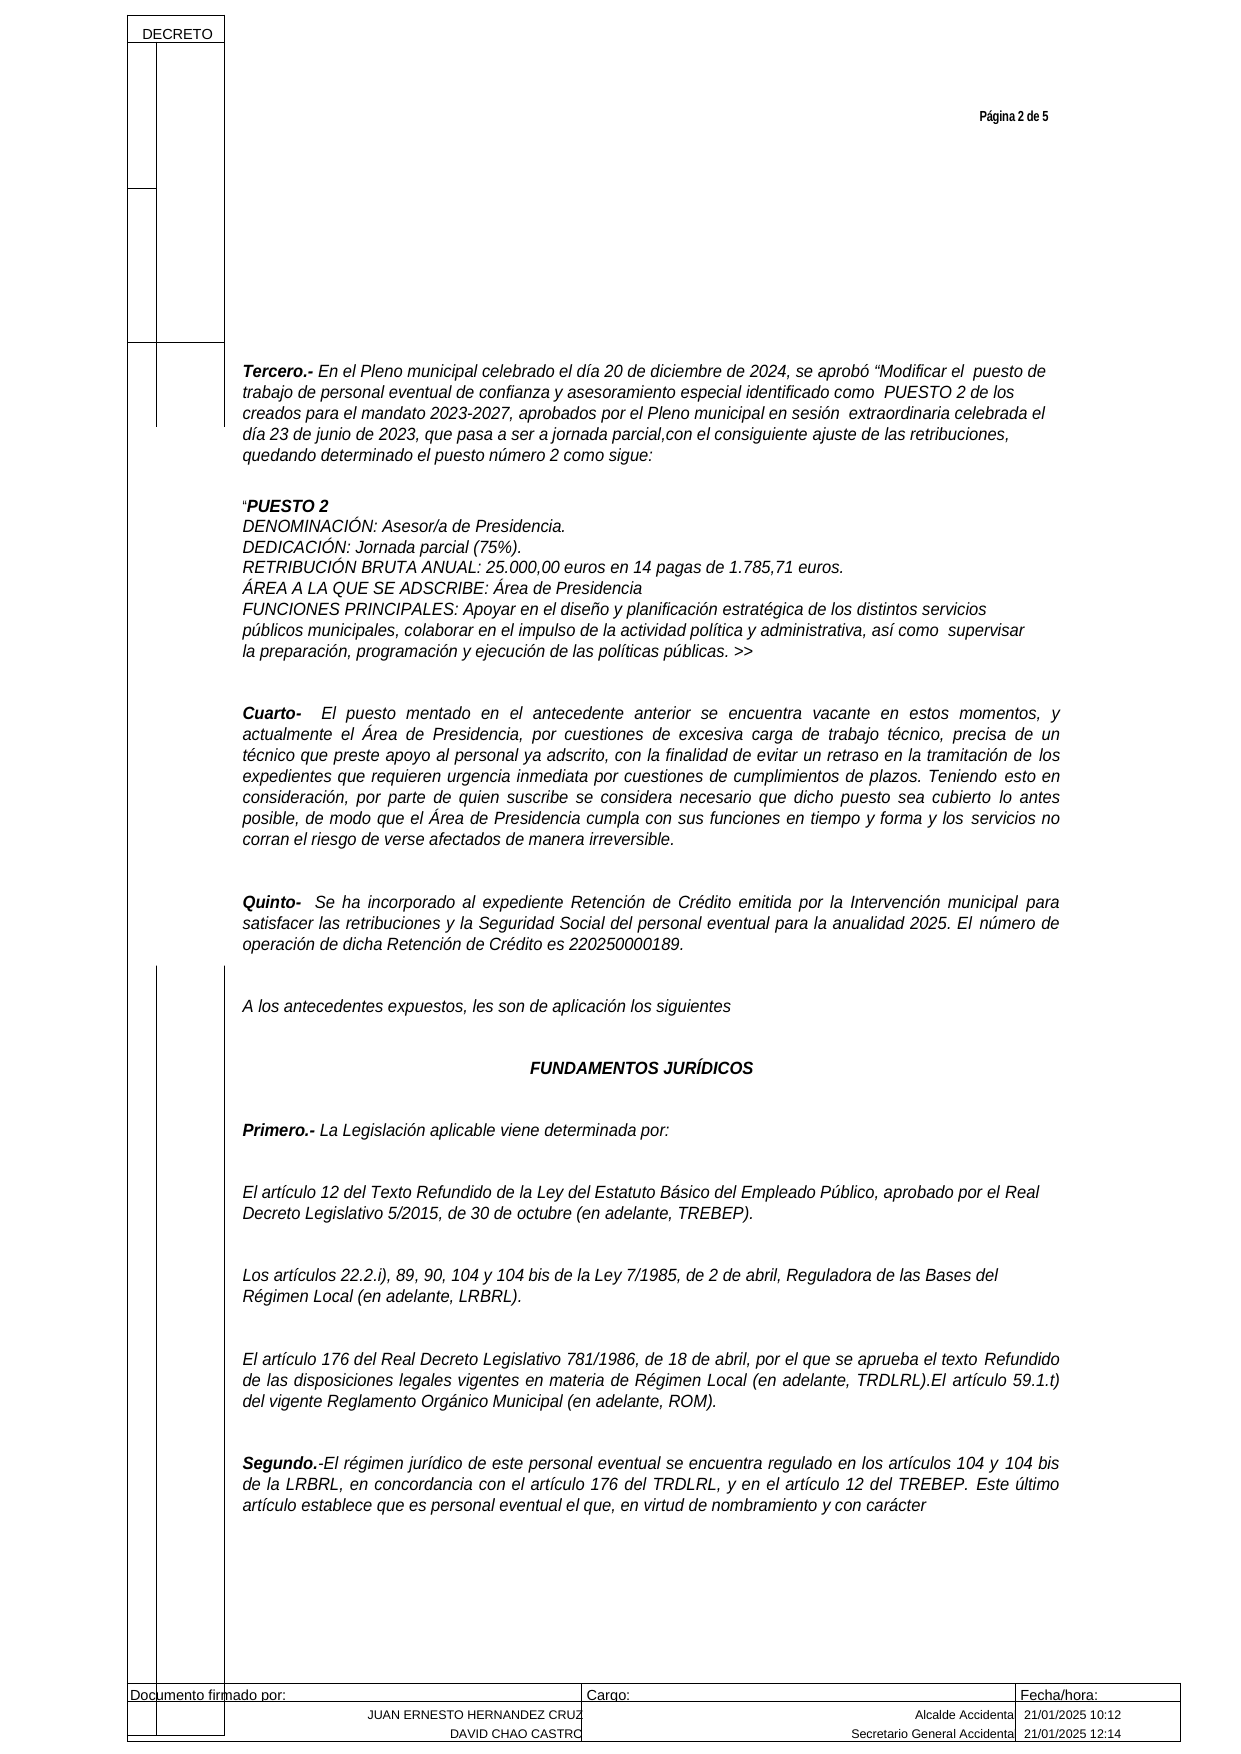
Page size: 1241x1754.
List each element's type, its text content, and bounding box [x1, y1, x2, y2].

text “PUESTO 2 [242, 496, 1188, 517]
text ÁREA A LA QUE SE ADSCRIBE: Área de Presidencia [242, 578, 1188, 598]
text Página 2 de 5 [979, 108, 1188, 124]
text El artículo 12 del Texto Refundido de la Ley del Estatuto Básico del Empleado Público, aprobado por el Real Decreto Legislativo 5/2015, de 30 de octubre (en adelante, TREBEP). [242, 1182, 1061, 1224]
text Quinto- Se ha incorporado al expediente Retención de Crédito emitida por la Intervención municipal para satisfacer las retribuciones y la Seguridad Social del personal eventual para la anualidad 2025. El número de operación de dicha Retención de Crédito es 220250000189. [242, 891, 1061, 954]
text DENOMINACIÓN: Asesor/a de Presidencia. [242, 517, 1188, 537]
table_cell Alcalde Accidental Secretario General Accidental [582, 1702, 1015, 1741]
text FUNDAMENTOS JURÍDICOS [530, 1058, 1188, 1079]
table_cell [157, 43, 224, 342]
table_cell [128, 343, 156, 1683]
text DEDICACIÓN: Jornada parcial (75%). [242, 537, 1188, 557]
table_header DECRETO [128, 16, 224, 42]
table_header Fecha/hora: [1016, 1684, 1180, 1701]
table_header Documento firmado por: [128, 1684, 581, 1701]
text A los antecedentes expuestos, les son de aplicación los siguientes [242, 996, 1188, 1016]
text Cuarto- El puesto mentado en el antecedente anterior se encuentra vacante en estos momentos, y actualmente el Área de Presidencia, por cuestiones de excesiva carga de trabajo técnico, precisa de un técnico que preste apoyo al personal ya adscrito, con la finalidad de evitar un retraso en la tramitación de los expedientes que requieren urgencia inmediata por cuestiones de cumplimientos de plazos. Teniendo esto en consideración, por parte de quien suscribe se considera necesario que dicho puesto sea cubierto lo antes posible, de modo que el Área de Presidencia cumpla con sus funciones en tiempo y forma y los servicios no corran el riesgo de verse afectados de manera irreversible. [242, 703, 1062, 850]
text RETRIBUCIÓN BRUTA ANUAL: 25.000,00 euros en 14 pagas de 1.785,71 euros. [242, 557, 1188, 578]
table_cell JUAN ERNESTO HERNANDEZ CRUZ DAVID CHAO CASTRO [128, 1702, 581, 1741]
text El artículo 176 del Real Decreto Legislativo 781/1986, de 18 de abril, por el que se aprueba el texto Refundido de las disposiciones legales vigentes en materia de Régimen Local (en adelante, TRDLRL).El artículo 59.1.t) del vigente Reglamento Orgánico Municipal (en adelante, ROM). [242, 1348, 1061, 1412]
text Los artículos 22.2.i), 89, 90, 104 y 104 bis de la Ley 7/1985, de 2 de abril, Reguladora de las Bases del Régimen Local (en adelante, LRBRL). [242, 1265, 1061, 1307]
text Tercero.- En el Pleno municipal celebrado el día 20 de diciembre de 2024, se aprobó “Modificar el puesto de trabajo de personal eventual de confianza y asesoramiento especial identificado como PUESTO 2 de los creados para el mandato 2023-2027, aprobados por el Pleno municipal en sesión extraordinaria celebrada el día 23 de junio de 2023, que pasa a ser a jornada parcial,con el consiguiente ajuste de las retribuciones, quedando determinado el puesto número 2 como sigue: [242, 360, 1053, 465]
text FUNCIONES PRINCIPALES: Apoyar en el diseño y planificación estratégica de los distintos servicios públicos municipales, colaborar en el impulso de la actividad política y administrativa, así como supervisar la preparación, programación y ejecución de las políticas públicas. >> [242, 598, 1030, 661]
table_cell [128, 189, 156, 342]
table_cell [157, 966, 224, 1683]
text Primero.- La Legislación aplicable viene determinada por: [242, 1120, 1188, 1141]
table_cell [128, 43, 156, 187]
text Segundo.-El régimen jurídico de este personal eventual se encuentra regulado en los artículos 104 y 104 bis de la LRBRL, en concordancia con el artículo 176 del TRDLRL, y en el artículo 12 del TREBEP. Este último artículo establece que es personal eventual el que, en virtud de nombramiento y con carácter [242, 1453, 1061, 1516]
table_cell 21/01/2025 10:12 21/01/2025 12:14 [1016, 1702, 1180, 1741]
table_header Cargo: [582, 1684, 1015, 1701]
table_cell [157, 343, 224, 427]
